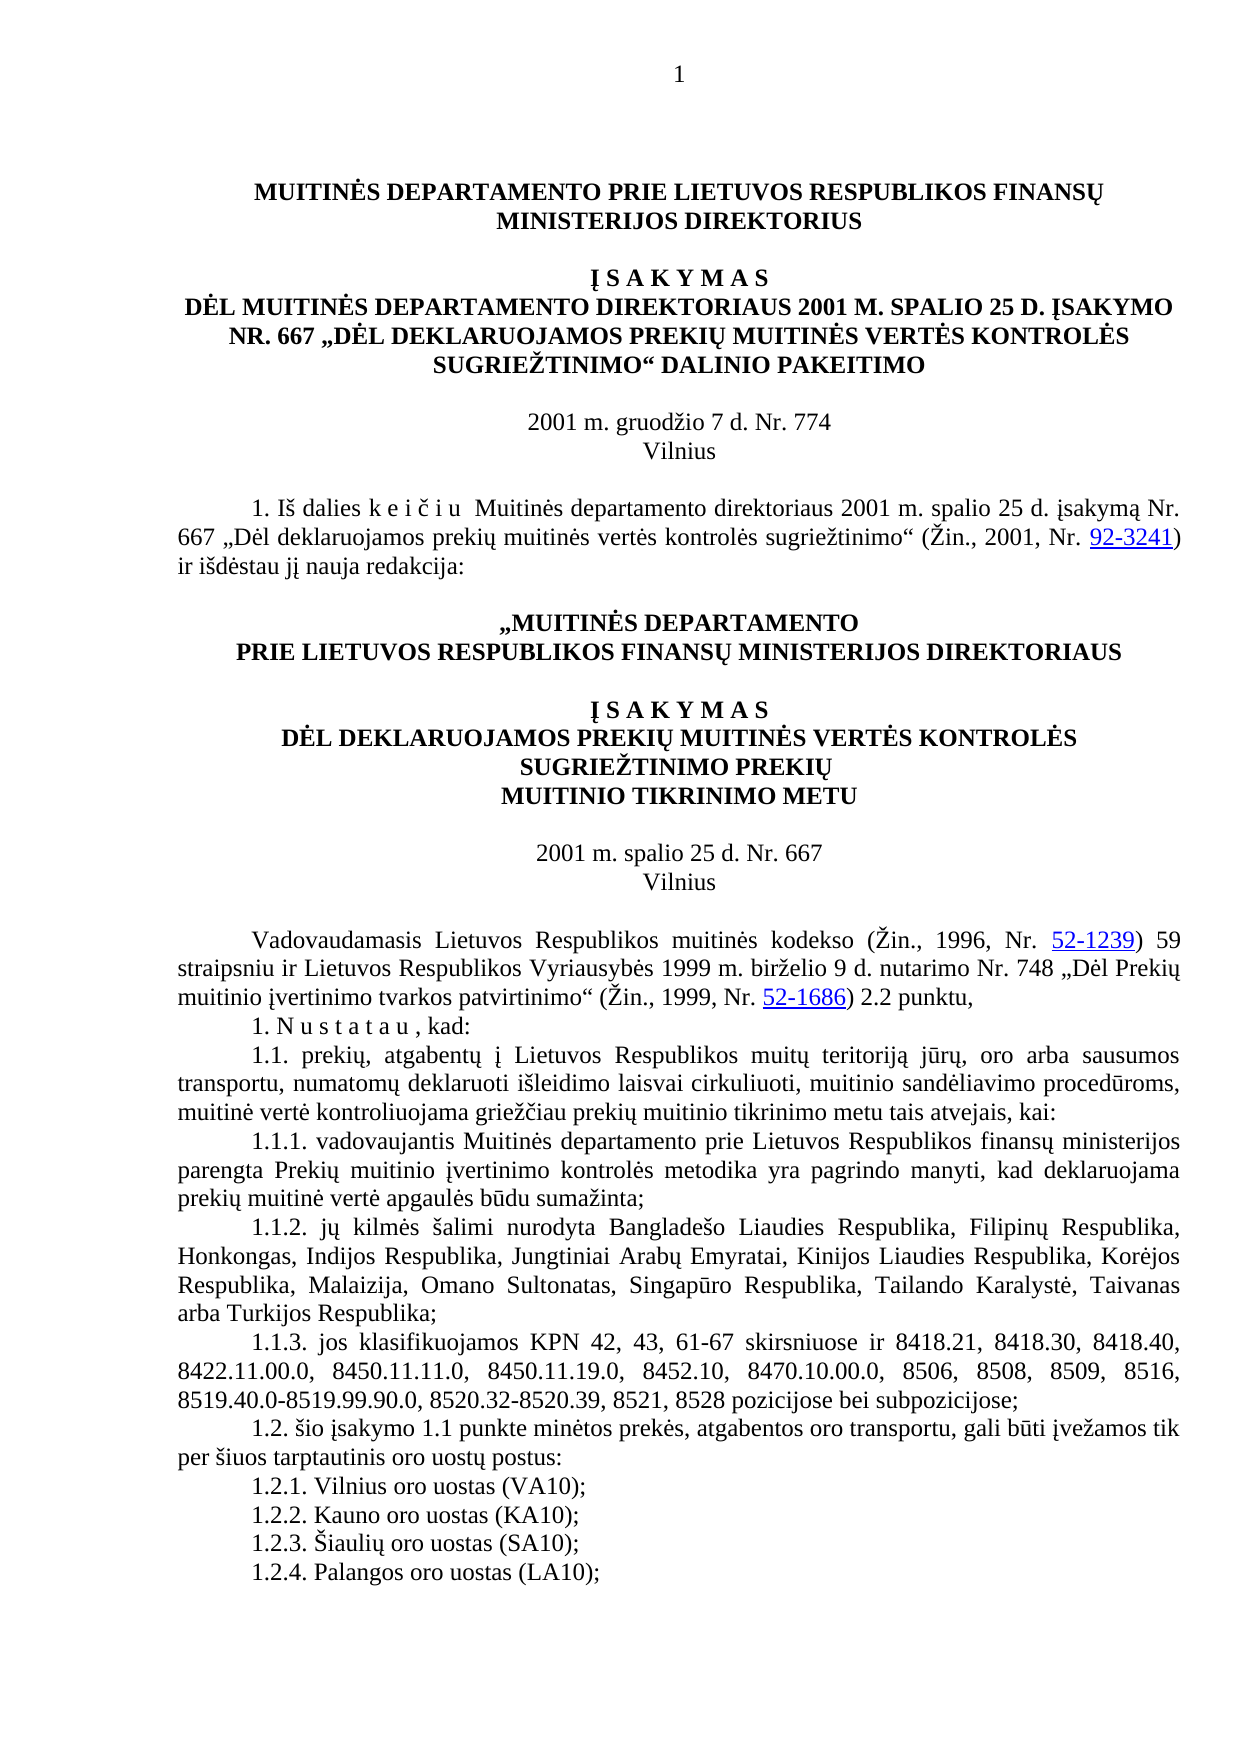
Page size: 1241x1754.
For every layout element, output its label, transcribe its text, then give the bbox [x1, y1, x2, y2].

text DĖL DEKLARUOJAMOS PREKIŲ MUITINĖS VERTĖS KONTROLĖS SUGRIEŽTINIMO PREKIŲ [177, 723, 1181, 781]
text Vilnius [177, 436, 1181, 465]
text Vilnius [177, 867, 1181, 896]
text MUITINĖS DEPARTAMENTO PRIE LIETUVOS RESPUBLIKOS FINANSŲ MINISTERIJOS DIREKTORIUS [177, 177, 1181, 235]
text 1. Nustatau, kad: [177, 1011, 1181, 1040]
text MUITINIO TIKRINIMO METU [177, 781, 1181, 810]
text 1.2.3. Šiaulių oro uostas (SA10); [177, 1528, 1181, 1557]
text 1.2.1. Vilnius oro uostas (VA10); [177, 1471, 1181, 1500]
text Vadovaudamasis Lietuvos Respublikos muitinės kodekso (Žin., 1996, Nr. 52-1239) 59 straipsniu ir Lietuvos Respublikos Vyriausybės 1999 m. birželio 9 d. nutarimo Nr. 748 „Dėl Prekių muitinio įvertinimo tvarkos patvirtinimo“ (Žin., 1999, Nr. 52-1686) 2.2 punktu, [177, 925, 1181, 1011]
text 1.2.4. Palangos oro uostas (LA10); [177, 1557, 1181, 1586]
text Į S A K Y M A S [177, 695, 1181, 723]
text „MUITINĖS DEPARTAMENTO [177, 608, 1181, 637]
text DĖL MUITINĖS DEPARTAMENTO DIREKTORIAUS 2001 M. SPALIO 25 D. ĮSAKYMO NR. 667 „DĖL DEKLARUOJAMOS PREKIŲ MUITINĖS VERTĖS KONTROLĖS SUGRIEŽTINIMO“ DALINIO PAKEITIMO [177, 292, 1181, 378]
text 1.1.2. jų kilmės šalimi nurodyta Bangladešo Liaudies Respublika, Filipinų Respublika, Honkongas, Indijos Respublika, Jungtiniai Arabų Emyratai, Kinijos Liaudies Respublika, Korėjos Respublika, Malaizija, Omano Sultonatas, Singapūro Respublika, Tailando Karalystė, Taivanas arba Turkijos Respublika; [177, 1212, 1181, 1327]
text 1.1.3. jos klasifikuojamos KPN 42, 43, 61-67 skirsniuose ir 8418.21, 8418.30, 8418.40, 8422.11.00.0, 8450.11.11.0, 8450.11.19.0, 8452.10, 8470.10.00.0, 8506, 8508, 8509, 8516, 8519.40.0-8519.99.90.0, 8520.32-8520.39, 8521, 8528 pozicijose bei subpozicijose; [177, 1327, 1181, 1413]
text 1.1.1. vadovaujantis Muitinės departamento prie Lietuvos Respublikos finansų ministerijos parengta Prekių muitinio įvertinimo kontrolės metodika yra pagrindo manyti, kad deklaruojama prekių muitinė vertė apgaulės būdu sumažinta; [177, 1126, 1181, 1212]
text Į S A K Y M A S [177, 263, 1181, 292]
text 1.1. prekių, atgabentų į Lietuvos Respublikos muitų teritoriją jūrų, oro arba sausumos transportu, numatomų deklaruoti išleidimo laisvai cirkuliuoti, muitinio sandėliavimo procedūroms, muitinė vertė kontroliuojama griežčiau prekių muitinio tikrinimo metu tais atvejais, kai: [177, 1040, 1181, 1126]
text 2001 m. spalio 25 d. Nr. 667 [177, 838, 1181, 867]
text PRIE LIETUVOS RESPUBLIKOS FINANSŲ MINISTERIJOS DIREKTORIAUS [177, 637, 1181, 666]
text 1. Iš dalies keičiu Muitinės departamento direktoriaus 2001 m. spalio 25 d. įsakymą Nr. 667 „Dėl deklaruojamos prekių muitinės vertės kontrolės sugriežtinimo“ (Žin., 2001, Nr. 92-3241) ir išdėstau jį nauja redakcija: [177, 493, 1181, 580]
text 1.2. šio įsakymo 1.1 punkte minėtos prekės, atgabentos oro transportu, gali būti įvežamos tik per šiuos tarptautinis oro uostų postus: [177, 1413, 1181, 1471]
text 2001 m. gruodžio 7 d. Nr. 774 [177, 407, 1181, 436]
text 1.2.2. Kauno oro uostas (KA10); [177, 1500, 1181, 1528]
